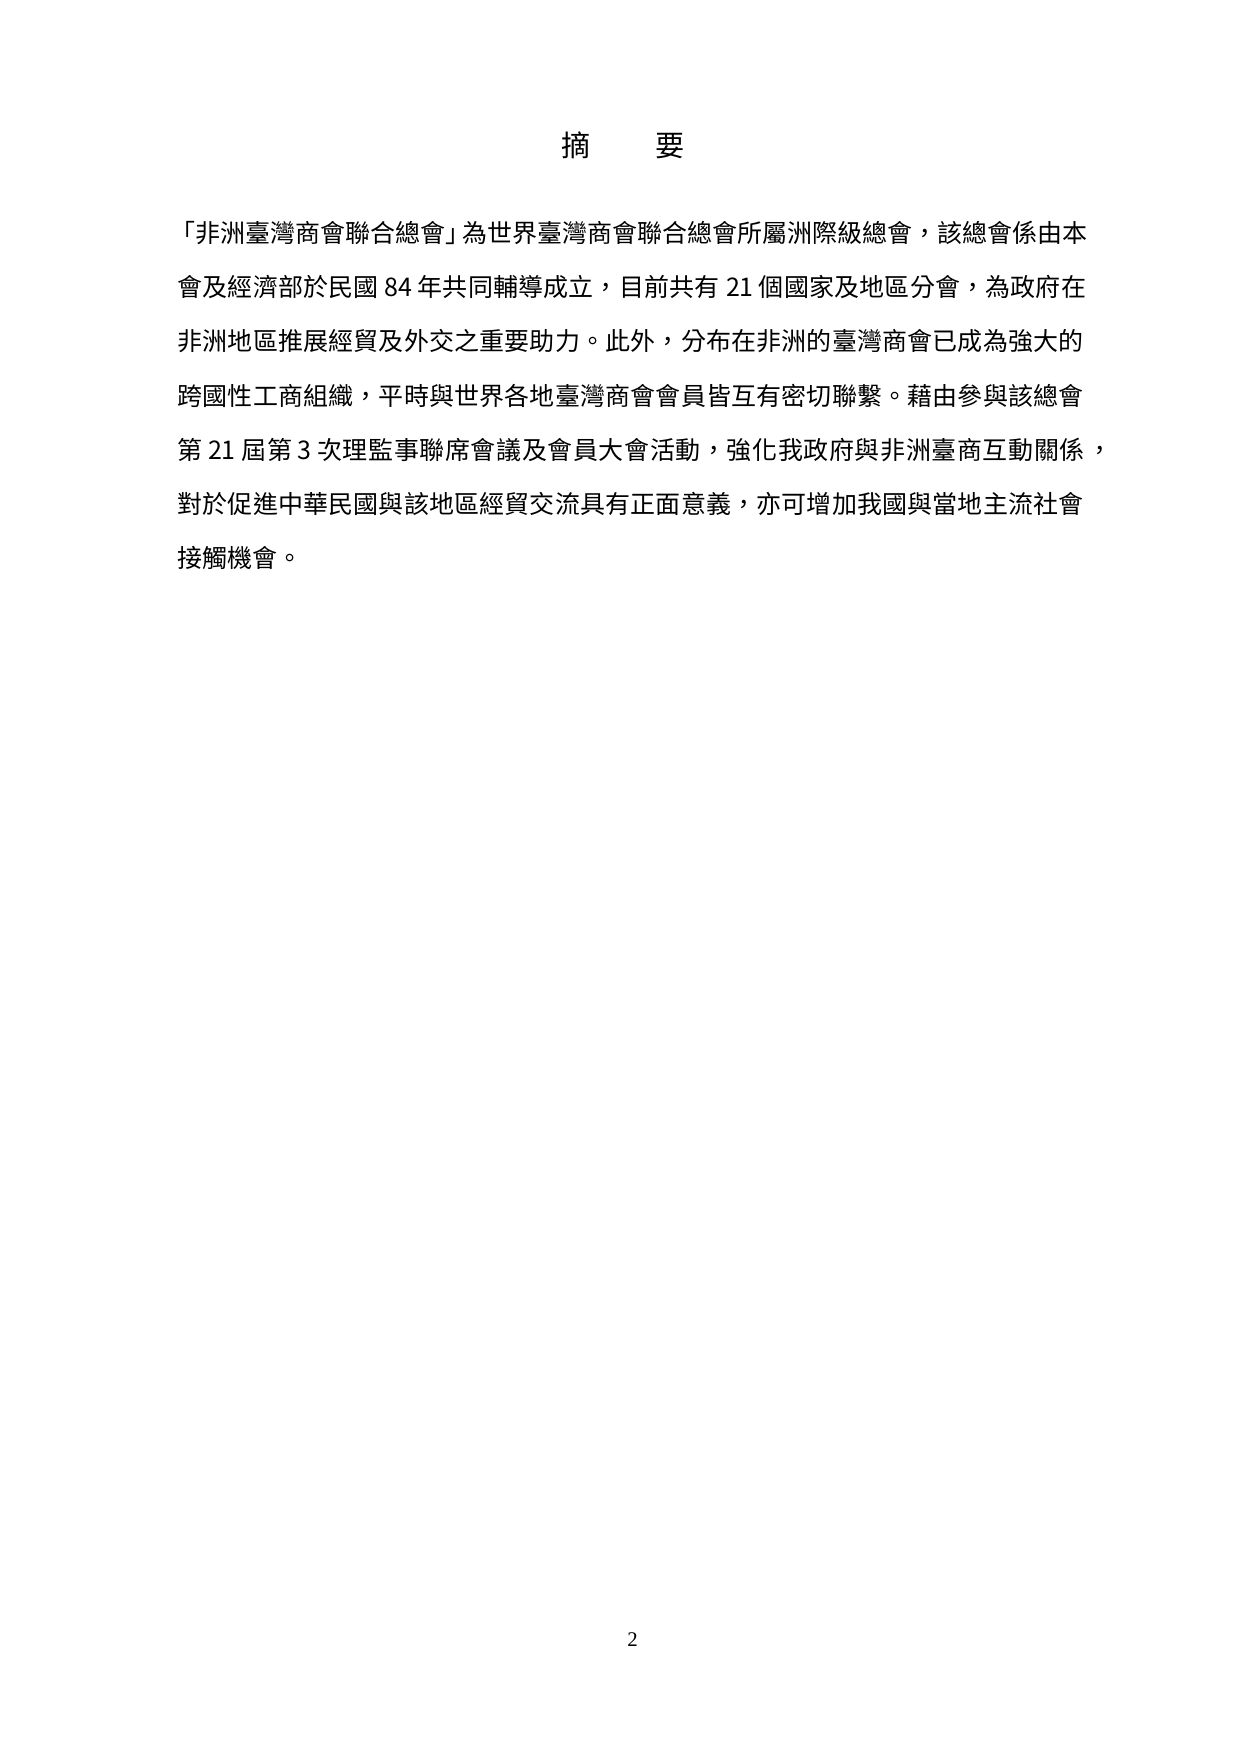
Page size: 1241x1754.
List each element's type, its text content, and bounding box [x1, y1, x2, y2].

text 「非洲臺灣商會聯合總會」為世界臺灣商會聯合總會所屬洲際級總會，該總會係由本會及經濟部於民國84年共同輔導成立，目前共有21個國家及地區分會，為政府在非洲地區推展經貿及外交之重要助力。此外，分布在非洲的臺灣商會已成為強大的跨國性工商組織，平時與世界各地臺灣商會會員皆互有密切聯繫。藉由參與該總會第21屆第3次理監事聯席會議及會員大會活動，強化我政府與非洲臺商互動關係，對於促進中華民國與該地區經貿交流具有正面意義，亦可增加我國與當地主流社會接觸機會。 [177, 199, 1087, 578]
text 摘 要 [177, 123, 1087, 165]
